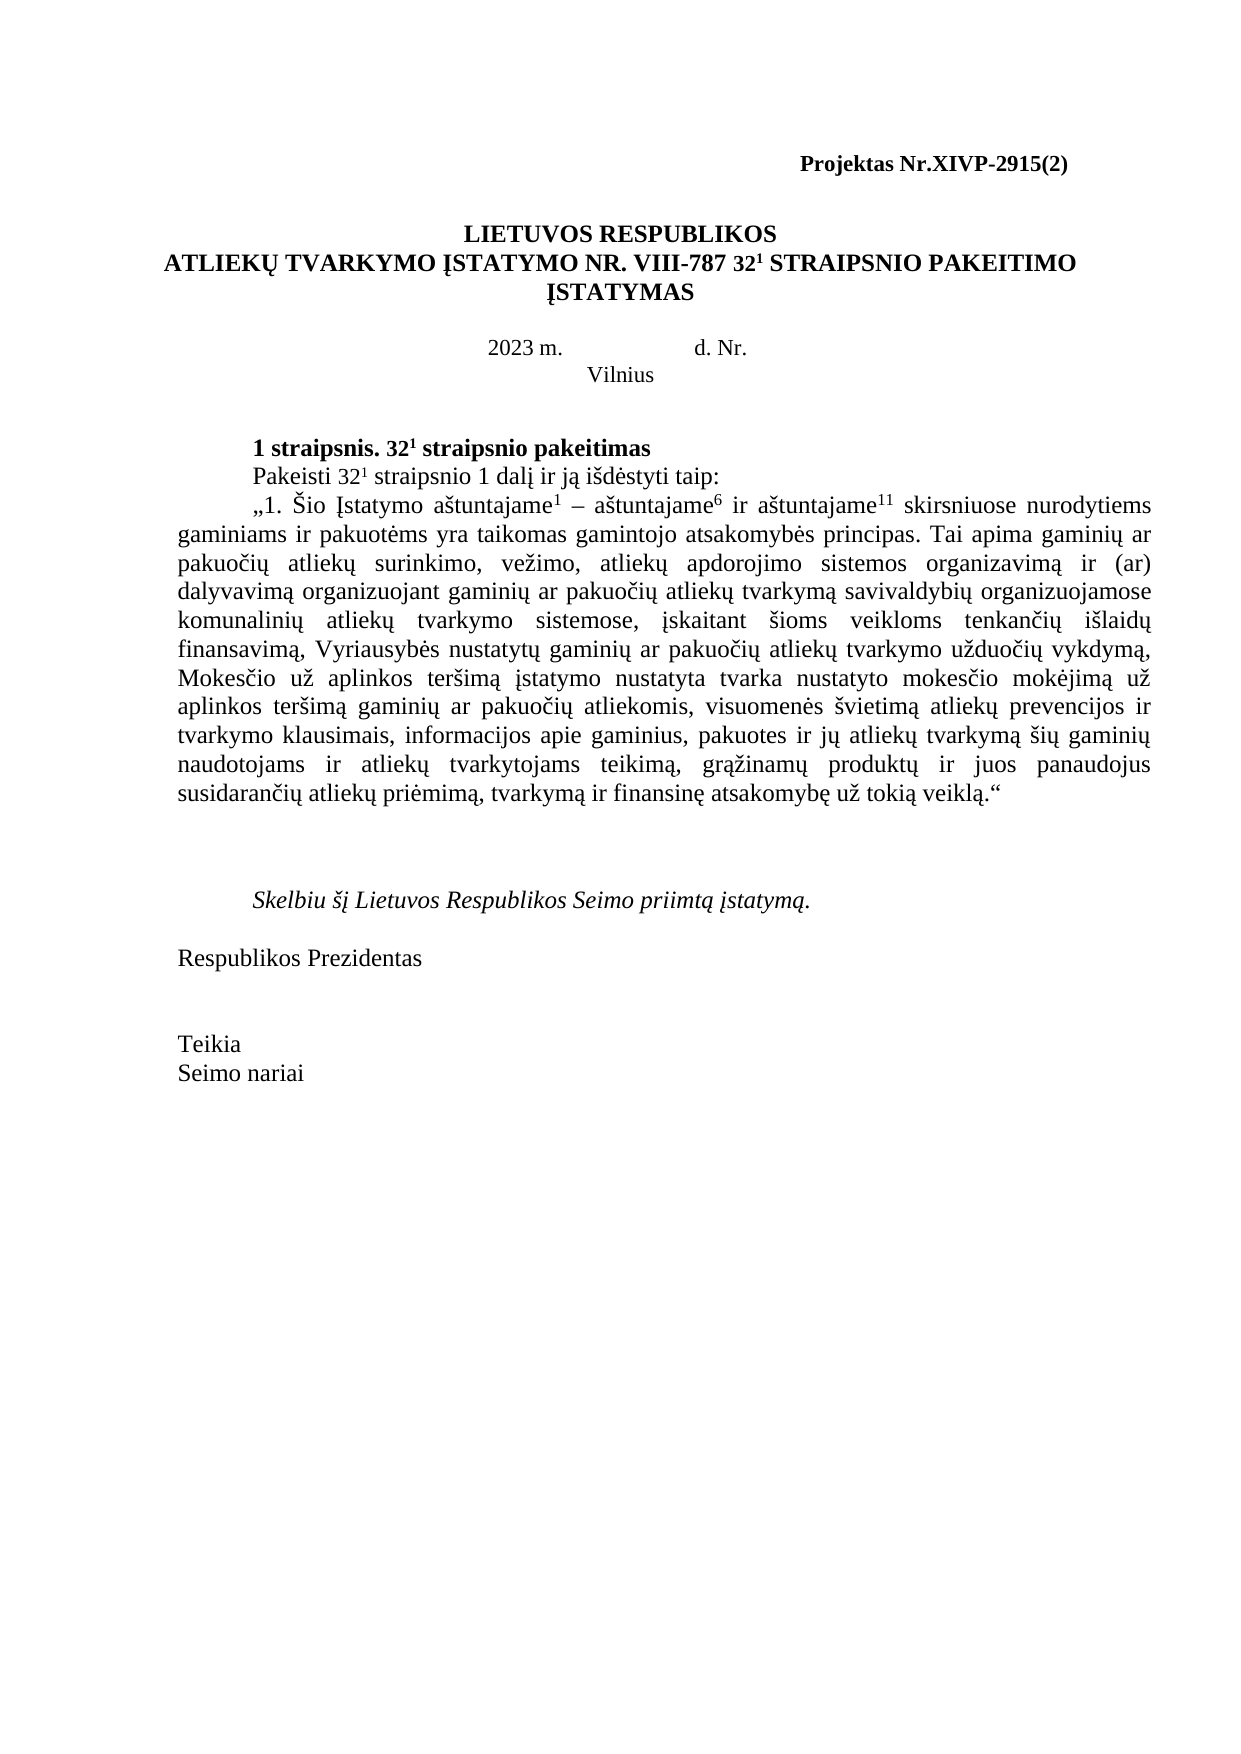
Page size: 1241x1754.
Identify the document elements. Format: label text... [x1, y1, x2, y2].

text Pakeisti 321 straipsnio 1 dalį ir ją išdėstyti taip: [177, 461, 1152, 490]
text Respublikos Prezidentas [177, 943, 1152, 972]
text Vilnius [150, 361, 1091, 387]
text LIETUVOS RESPUBLIKOS [150, 219, 1091, 248]
text Skelbiu šį Lietuvos Respublikos Seimo priimtą įstatymą. [177, 886, 1152, 914]
text ĮSTATYMAS [150, 277, 1091, 306]
text „1. Šio Įstatymo aštuntajame1 – aštuntajame6 ir aštuntajame11 skirsniuose nurodytiems gaminiams ir pakuotėms yra taikomas gamintojo atsakomybės principas. Tai apima gaminių ar pakuočių atliekų surinkimo, vežimo, atliekų apdorojimo sistemos organizavimą ir (ar) dalyvavimą organizuojant gaminių ar pakuočių atliekų tvarkymą savivaldybių organizuojamose komunalinių atliekų tvarkymo sistemose, įskaitant šioms veikloms tenkančių išlaidų finansavimą, Vyriausybės nustatytų gaminių ar pakuočių atliekų tvarkymo užduočių vykdymą, Mokesčio už aplinkos teršimą įstatymo nustatyta tvarka nustatyto mokesčio mokėjimą už aplinkos teršimą gaminių ar pakuočių atliekomis, visuomenės švietimą atliekų prevencijos ir tvarkymo klausimais, informacijos apie gaminius, pakuotes ir jų atliekų tvarkymą šių gaminių naudotojams ir atliekų tvarkytojams teikimą, grąžinamų produktų ir juos panaudojus susidarančių atliekų priėmimą, tvarkymą ir finansinę atsakomybę už tokią veiklą.“ [177, 490, 1152, 806]
text ATLIEKŲ TVARKYMO ĮSTATYMO NR. VIII-787 321 STRAIPSNIO PAKEITIMO [150, 248, 1091, 277]
text 2023 m. d. Nr. [150, 334, 1091, 361]
text 1 straipsnis. 321 straipsnio pakeitimas [177, 433, 1152, 461]
text Projektas Nr.XIVP-2915(2) [800, 150, 1091, 176]
text Seimo nariai [177, 1058, 1152, 1087]
text Teikia [177, 1029, 1152, 1058]
